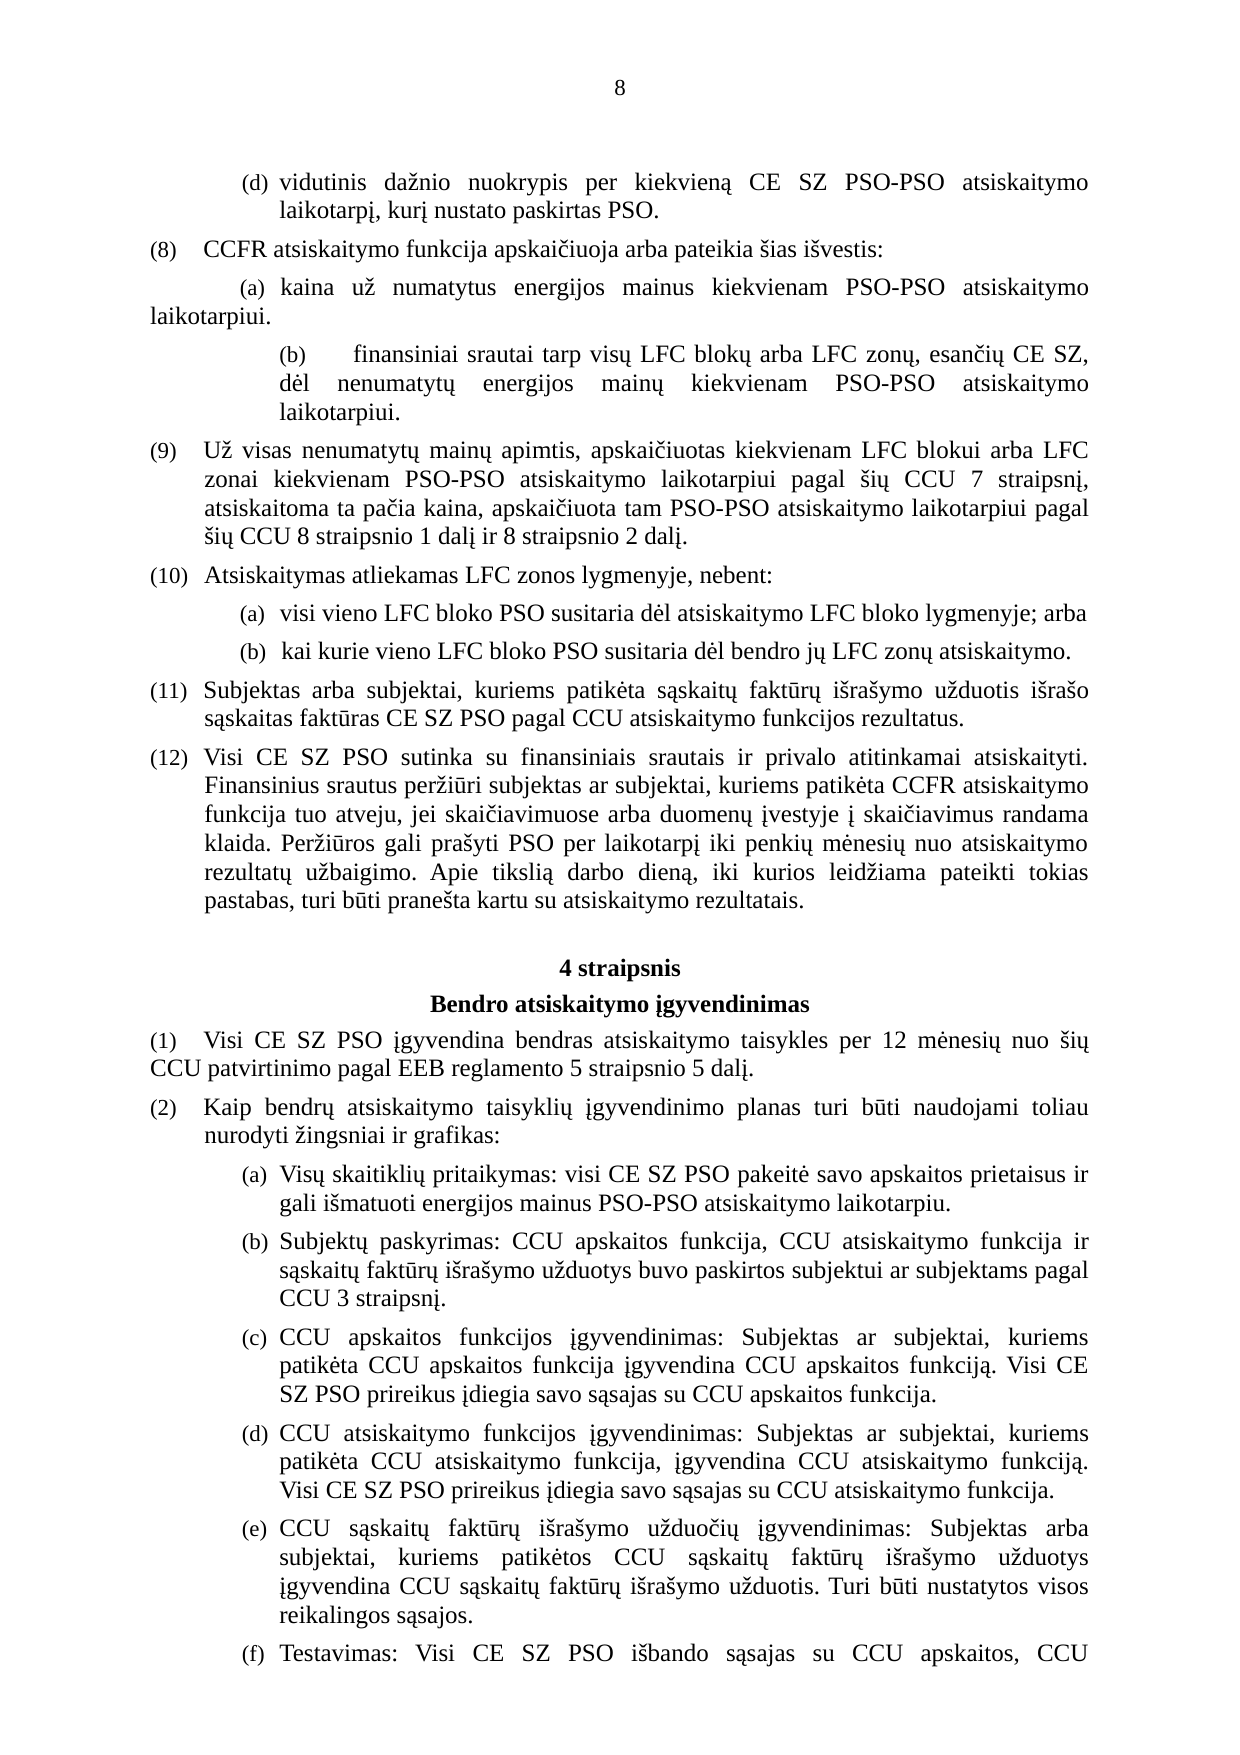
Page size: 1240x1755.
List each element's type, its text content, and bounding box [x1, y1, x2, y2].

text (a) kaina už numatytus energijos mainus kiekvienam PSO-PSO atsiskaitymo laikotarpiui. [150, 272, 1089, 330]
text (b) finansiniai srautai tarp visų LFC blokų arba LFC zonų, esančių CE SZ, dėl nenumatytų energijos mainų kiekvienam PSO-PSO atsiskaitymo laikotarpiui. [279, 339, 1089, 426]
text (f) Testavimas: Visi CE SZ PSO išbando sąsajas su CCU apskaitos, CCU [242, 1638, 1089, 1667]
text (b) Subjektų paskyrimas: CCU apskaitos funkcija, CCU atsiskaitymo funkcija ir sąskaitų faktūrų išrašymo užduotys buvo paskirtos subjektui ar subjektams pagal CCU 3 straipsnį. [242, 1226, 1089, 1312]
text (12) Visi CE SZ PSO sutinka su finansiniais srautais ir privalo atitinkamai atsiskaityti. Finansinius srautus peržiūri subjektas ar subjektai, kuriems patikėta CCFR atsiskaitymo funkcija tuo atveju, jei skaičiavimuose arba duomenų įvestyje į skaičiavimus randama klaida. Peržiūros gali prašyti PSO per laikotarpį iki penkių mėnesių nuo atsiskaitymo rezultatų užbaigimo. Apie tikslią darbo dieną, iki kurios leidžiama pateikti tokias pastabas, turi būti pranešta kartu su atsiskaitymo rezultatais. [150, 742, 1089, 914]
text (a) visi vieno LFC bloko PSO susitaria dėl atsiskaitymo LFC bloko lygmenyje; arba [150, 598, 1089, 627]
text (10) Atsiskaitymas atliekamas LFC zonos lygmenyje, nebent: [150, 560, 1089, 588]
text (2) Kaip bendrų atsiskaitymo taisyklių įgyvendinimo planas turi būti naudojami toliau nurodyti žingsniai ir grafikas: [150, 1092, 1089, 1149]
text (1) Visi CE SZ PSO įgyvendina bendras atsiskaitymo taisykles per 12 mėnesių nuo šių CCU patvirtinimo pagal EEB reglamento 5 straipsnio 5 dalį. [150, 1025, 1089, 1082]
text (d) CCU atsiskaitymo funkcijos įgyvendinimas: Subjektas ar subjektai, kuriems patikėta CCU atsiskaitymo funkcija, įgyvendina CCU atsiskaitymo funkciją. Visi CE SZ PSO prireikus įdiegia savo sąsajas su CCU atsiskaitymo funkcija. [242, 1418, 1089, 1504]
text 4 straipsnis [150, 953, 1089, 981]
text (a) Visų skaitiklių pritaikymas: visi CE SZ PSO pakeitė savo apskaitos prietaisus ir gali išmatuoti energijos mainus PSO-PSO atsiskaitymo laikotarpiu. [242, 1159, 1089, 1216]
text (c) CCU apskaitos funkcijos įgyvendinimas: Subjektas ar subjektai, kuriems patikėta CCU apskaitos funkcija įgyvendina CCU apskaitos funkciją. Visi CE SZ PSO prireikus įdiegia savo sąsajas su CCU apskaitos funkcija. [242, 1322, 1089, 1408]
text Bendro atsiskaitymo įgyvendinimas [150, 989, 1089, 1017]
text (8) CCFR atsiskaitymo funkcija apskaičiuoja arba pateikia šias išvestis: [150, 234, 1089, 263]
text (11) Subjektas arba subjektai, kuriems patikėta sąskaitų faktūrų išrašymo užduotis išrašo sąskaitas faktūras CE SZ PSO pagal CCU atsiskaitymo funkcijos rezultatus. [150, 675, 1089, 732]
text (d) vidutinis dažnio nuokrypis per kiekvieną CE SZ PSO-PSO atsiskaitymo laikotarpį, kurį nustato paskirtas PSO. [242, 167, 1089, 224]
text (e) CCU sąskaitų faktūrų išrašymo užduočių įgyvendinimas: Subjektas arba subjektai, kuriems patikėtos CCU sąskaitų faktūrų išrašymo užduotys įgyvendina CCU sąskaitų faktūrų išrašymo užduotis. Turi būti nustatytos visos reikalingos sąsajos. [242, 1513, 1089, 1628]
text (9) Už visas nenumatytų mainų apimtis, apskaičiuotas kiekvienam LFC blokui arba LFC zonai kiekvienam PSO-PSO atsiskaitymo laikotarpiui pagal šių CCU 7 straipsnį, atsiskaitoma ta pačia kaina, apskaičiuota tam PSO-PSO atsiskaitymo laikotarpiui pagal šių CCU 8 straipsnio 1 dalį ir 8 straipsnio 2 dalį. [150, 435, 1089, 550]
text (b) kai kurie vieno LFC bloko PSO susitaria dėl bendro jų LFC zonų atsiskaitymo. [150, 636, 1089, 665]
